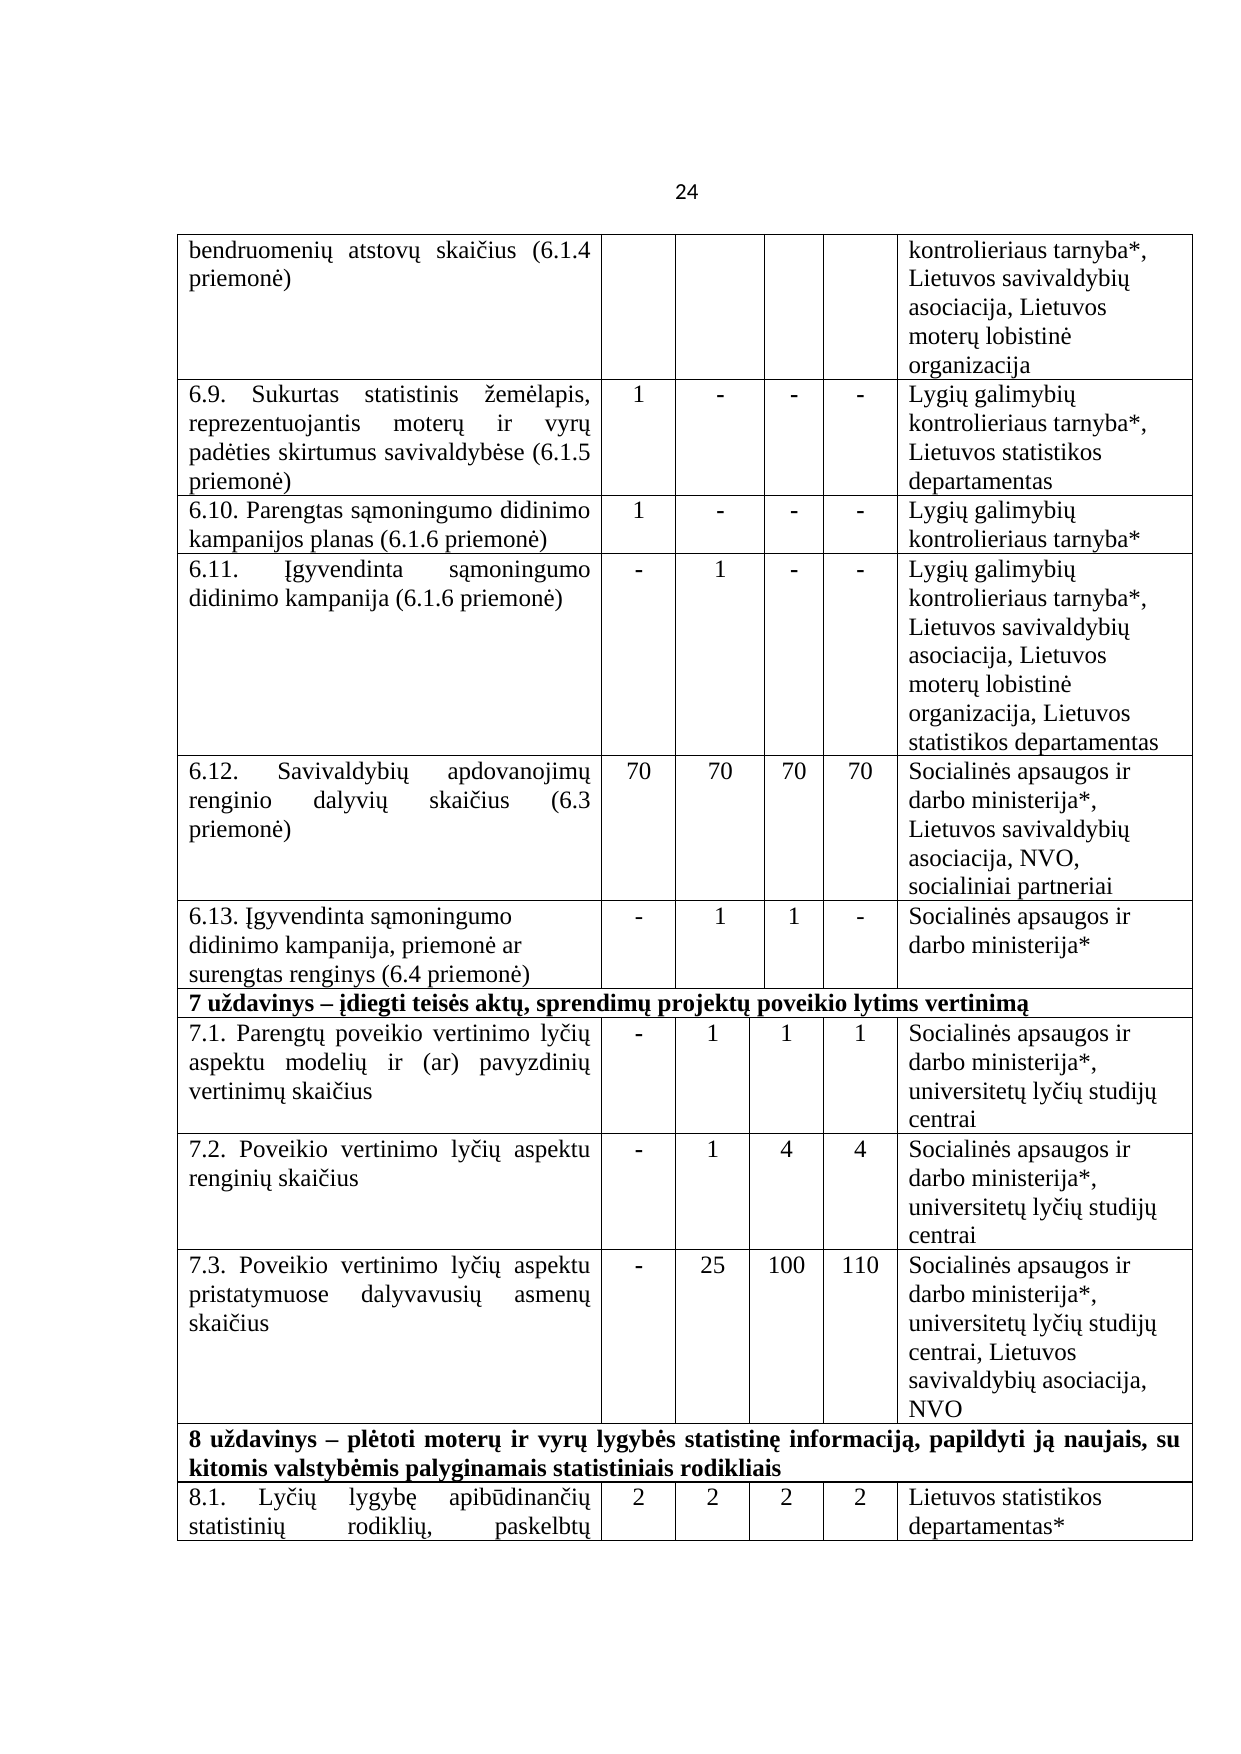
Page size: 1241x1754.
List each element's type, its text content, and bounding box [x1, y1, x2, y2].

table_cell 6.9. Sukurtas statistinis žemėlapis, reprezentuojantis moterų ir vyrų padėties skirtumus savivaldybėse (6.1.5 priemonė) [178, 380, 601, 494]
table_cell 1 [824, 1018, 897, 1133]
table_cell 2 [750, 1483, 823, 1540]
table_cell - [824, 496, 897, 553]
table_cell Lygių galimybių kontrolieriaus tarnyba*, Lietuvos statistikos departamentas [898, 380, 1192, 494]
table_cell 2 [824, 1483, 897, 1540]
table_cell - [824, 901, 897, 987]
table_cell 25 [676, 1250, 749, 1423]
table_cell - [602, 235, 675, 378]
table_cell Socialinės apsaugos ir darbo ministerija*, universitetų lyčių studijų centrai [898, 1134, 1192, 1249]
table_cell 2 [602, 1483, 675, 1540]
table_cell - [602, 1250, 675, 1423]
table_cell 6.12. Savivaldybių apdovanojimų renginio dalyvių skaičius (6.3 priemonė) [178, 756, 601, 900]
table_cell 1 [602, 496, 675, 553]
table_cell 4 [824, 1134, 897, 1249]
table_cell kontrolieriaus tarnyba*, Lietuvos savivaldybių asociacija, Lietuvos moterų lobistinė organizacija [898, 235, 1192, 378]
table_cell 70 [676, 756, 764, 900]
table_cell 6.10. Parengtas sąmoningumo didinimo kampanijos planas (6.1.6 priemonė) [178, 496, 601, 553]
table_cell 1 [750, 1018, 823, 1133]
table_cell 1 [676, 554, 764, 755]
table_cell - [824, 554, 897, 755]
table_cell - [602, 901, 675, 987]
table_cell bendruomenių atstovų skaičius (6.1.4 priemonė) [178, 235, 601, 378]
table_cell [676, 235, 764, 378]
table_cell 100 [750, 1250, 823, 1423]
table_cell - [765, 496, 823, 553]
table_cell 1 [676, 1134, 749, 1249]
table_cell - [824, 235, 897, 378]
table_cell 6.11. Įgyvendinta sąmoningumo didinimo kampanija (6.1.6 priemonė) [178, 554, 601, 755]
table_cell Socialinės apsaugos ir darbo ministerija*, universitetų lyčių studijų centrai, Lietuvos savivaldybių asociacija, NVO [898, 1250, 1192, 1423]
table_cell 8.1. Lyčių lygybę apibūdinančių statistinių rodiklių, paskelbtų [178, 1483, 601, 1540]
table_cell - [765, 380, 823, 494]
table_cell Lygių galimybių kontrolieriaus tarnyba* [898, 496, 1192, 553]
table_cell 7.1. Parengtų poveikio vertinimo lyčių aspektu modelių ir (ar) pavyzdinių vertinimų skaičius [178, 1018, 601, 1133]
table_cell 110 [824, 1250, 897, 1423]
table_cell - [676, 496, 764, 553]
table_cell Socialinės apsaugos ir darbo ministerija* [898, 901, 1192, 987]
table_cell - [765, 554, 823, 755]
table_cell 1 [765, 901, 823, 987]
table_cell 70 [765, 756, 823, 900]
table_cell 8 uždavinys – plėtoti moterų ir vyrų lygybės statistinę informaciją, papildyti ją naujais, su kitomis valstybėmis palyginamais statistiniais rodikliais [178, 1424, 1192, 1481]
table_cell 70 [602, 756, 675, 900]
table_cell 6.13. Įgyvendinta sąmoningumo didinimo kampanija, priemonė ar surengtas renginys (6.4 priemonė) [178, 901, 601, 987]
table_cell - [602, 1018, 675, 1133]
table_cell 1 [602, 380, 675, 494]
table_cell Socialinės apsaugos ir darbo ministerija*, universitetų lyčių studijų centrai [898, 1018, 1192, 1133]
table_cell 70 [824, 756, 897, 900]
table_cell - [602, 554, 675, 755]
table_cell 7.3. Poveikio vertinimo lyčių aspektu pristatymuose dalyvavusių asmenų skaičius [178, 1250, 601, 1423]
table_cell - [602, 1134, 675, 1249]
table_cell Lietuvos statistikos departamentas* [898, 1483, 1192, 1540]
table_cell - [676, 380, 764, 494]
table_cell 4 [750, 1134, 823, 1249]
table_cell 1 [676, 901, 764, 987]
table_cell Lygių galimybių kontrolieriaus tarnyba*, Lietuvos savivaldybių asociacija, Lietuvos moterų lobistinė organizacija, Lietuvos statistikos departamentas [898, 554, 1192, 755]
table_cell - [824, 380, 897, 494]
table_cell 7.2. Poveikio vertinimo lyčių aspektu renginių skaičius [178, 1134, 601, 1249]
table_cell 7 uždavinys – įdiegti teisės aktų, sprendimų projektų poveikio lytims vertinimą [178, 989, 1192, 1017]
table_cell 1 [676, 1018, 749, 1133]
table_cell Socialinės apsaugos ir darbo ministerija*, Lietuvos savivaldybių asociacija, NVO, socialiniai partneriai [898, 756, 1192, 900]
table_cell - [765, 235, 823, 378]
table_cell 2 [676, 1483, 749, 1540]
